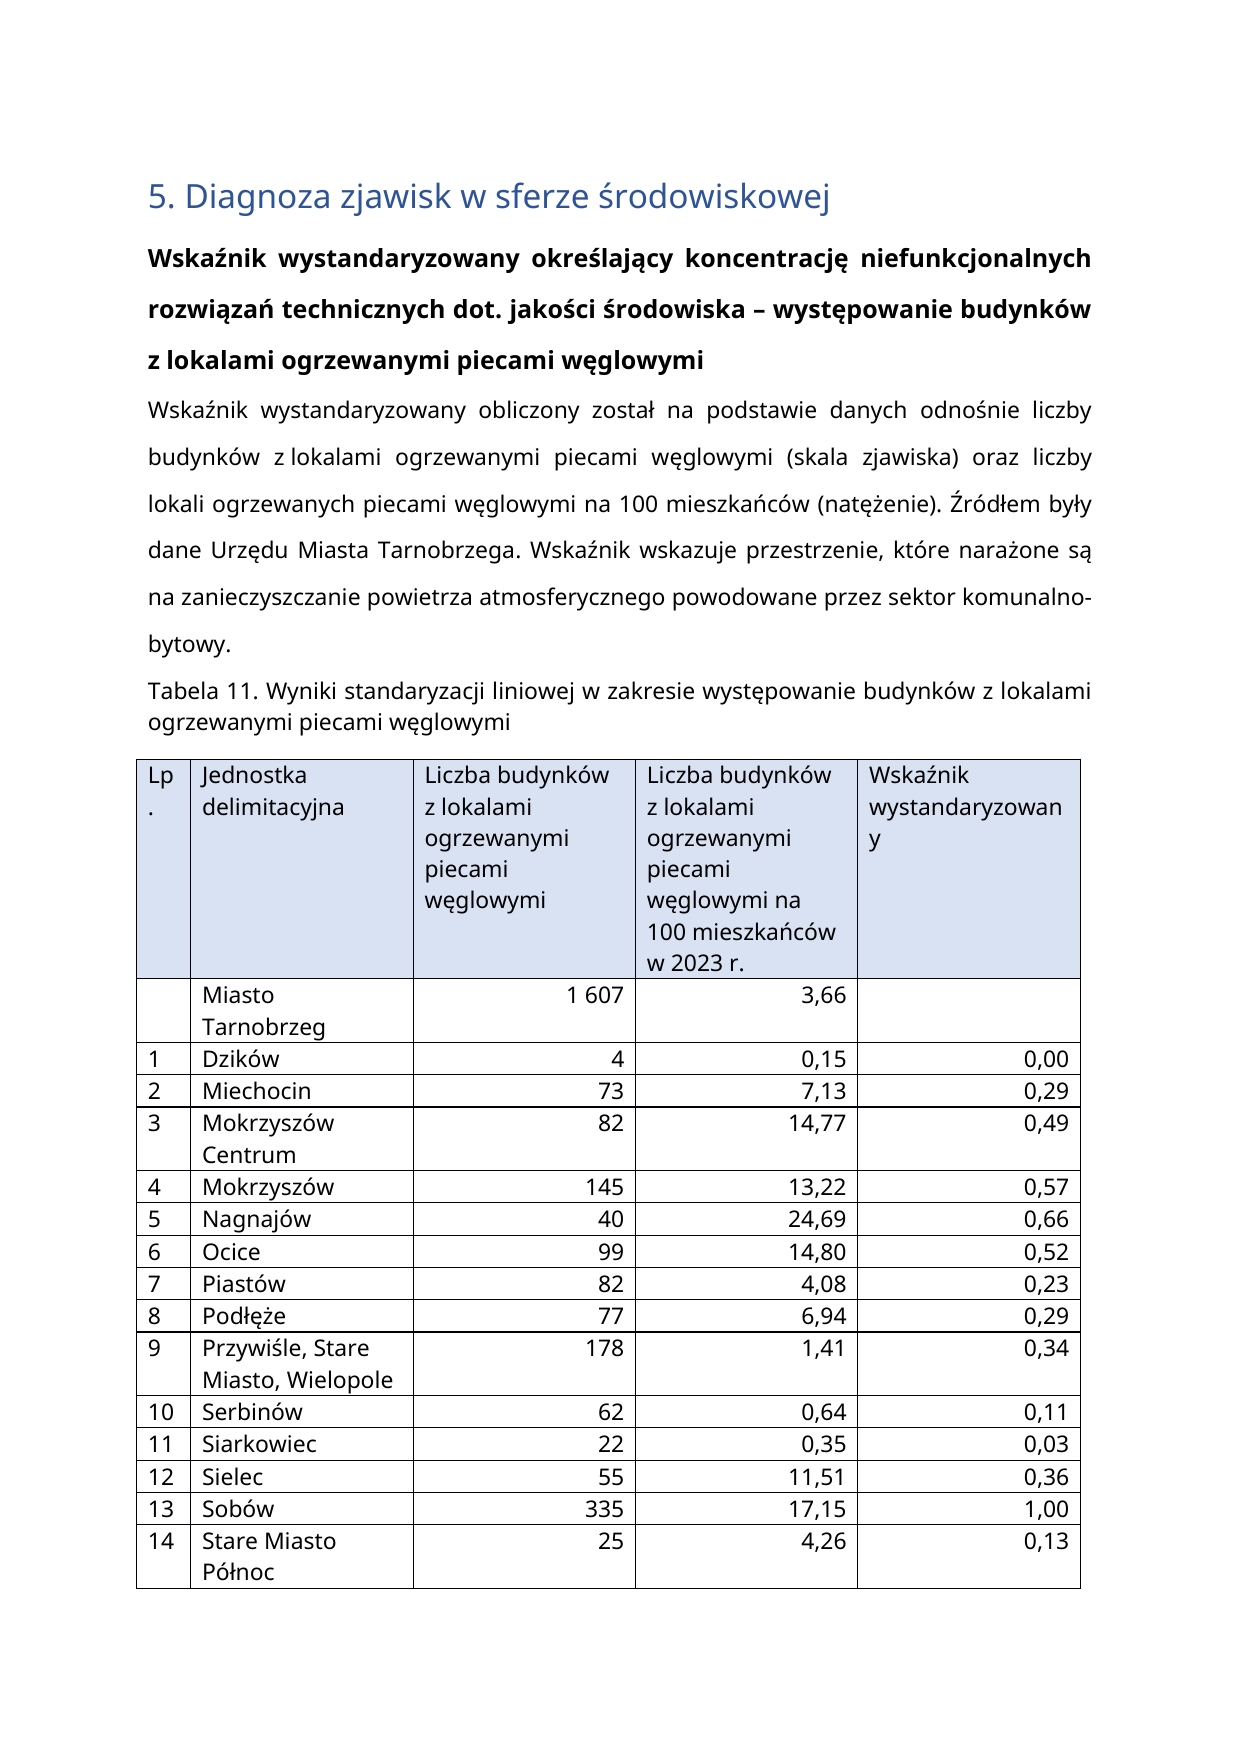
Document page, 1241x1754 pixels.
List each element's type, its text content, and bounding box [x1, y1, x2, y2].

table_cell 99 [414, 1236, 635, 1267]
table_cell 25 [414, 1525, 635, 1588]
table_cell 3,66 [636, 979, 857, 1042]
table_cell 178 [414, 1333, 635, 1395]
table_cell 14,80 [636, 1236, 857, 1267]
table_cell 145 [414, 1171, 635, 1202]
table_cell Stare Miasto Północ [191, 1525, 413, 1588]
table_cell 13,22 [636, 1171, 857, 1202]
table_cell 4 [414, 1043, 635, 1074]
table_cell 9 [137, 1333, 190, 1395]
table_cell 55 [414, 1461, 635, 1492]
table_header Liczba budynków z lokalami ogrzewanymi piecami węglowymi na 100 mieszkańców w 2023 r. [636, 760, 857, 978]
table_cell 24,69 [636, 1203, 857, 1234]
table_cell Miechocin [191, 1075, 413, 1106]
table_header Wskaźnik wystandaryzowany [858, 760, 1080, 978]
table_cell 0,66 [858, 1203, 1080, 1234]
table_cell 0,35 [636, 1428, 857, 1459]
table_cell 11,51 [636, 1461, 857, 1492]
table_cell 0,29 [858, 1075, 1080, 1106]
table_cell 3 [137, 1108, 190, 1170]
table_cell 1 [137, 1043, 190, 1074]
table_cell Ocice [191, 1236, 413, 1267]
table_cell 0,15 [636, 1043, 857, 1074]
table_header Jednostka delimitacyjna [191, 760, 413, 978]
table_cell Podłęże [191, 1300, 413, 1331]
table_cell 14 [137, 1525, 190, 1588]
table_cell 0,11 [858, 1396, 1080, 1427]
table_cell 4 [137, 1171, 190, 1202]
table_cell 73 [414, 1075, 635, 1106]
table_cell 0,03 [858, 1428, 1080, 1459]
subtitle 5. Diagnoza zjawisk w sferze środowiskowej [148, 173, 1093, 218]
table_cell 13 [137, 1493, 190, 1524]
table_header Lp. [137, 760, 190, 978]
table_cell 40 [414, 1203, 635, 1234]
table_cell Sielec [191, 1461, 413, 1492]
table_cell 11 [137, 1428, 190, 1459]
table_header Liczba budynków z lokalami ogrzewanymi piecami węglowymi [414, 760, 635, 978]
text Wskaźnik wystandaryzowany obliczony został na podstawie danych odnośnie liczby budynków z lokalami ogrzewanymi piecami węglowymi (skala zjawiska) oraz liczby lokali ogrzewanych piecami węglowymi na 100 mieszkańców (natężenie). Źródłem były dane Urzędu Miasta Tarnobrzega. Wskaźnik wskazuje przestrzenie, które narażone są na zanieczyszczanie powietrza atmosferycznego powodowane przez sektor komunalno-bytowy. [148, 394, 1093, 659]
table_cell 8 [137, 1300, 190, 1331]
table_cell Sobów [191, 1493, 413, 1524]
table_cell 0,29 [858, 1300, 1080, 1331]
table_cell Przywiśle, Stare Miasto, Wielopole [191, 1333, 413, 1395]
table_cell 0,34 [858, 1333, 1080, 1395]
table_cell 62 [414, 1396, 635, 1427]
table_cell 12 [137, 1461, 190, 1492]
table_cell 0,36 [858, 1461, 1080, 1492]
table_cell 0,52 [858, 1236, 1080, 1267]
table_cell 7,13 [636, 1075, 857, 1106]
table_cell 0,00 [858, 1043, 1080, 1074]
table_cell 0,57 [858, 1171, 1080, 1202]
table_cell 335 [414, 1493, 635, 1524]
table_cell [858, 979, 1080, 1042]
table_cell 7 [137, 1268, 190, 1299]
table_cell Mokrzyszów [191, 1171, 413, 1202]
table_cell 0,23 [858, 1268, 1080, 1299]
table_cell 0,13 [858, 1525, 1080, 1588]
table_cell 14,77 [636, 1108, 857, 1170]
table_cell 6,94 [636, 1300, 857, 1331]
table_cell 6 [137, 1236, 190, 1267]
text Tabela 11. Wyniki standaryzacji liniowej w zakresie występowanie budynków z lokalami ogrzewanymi piecami węglowymi [148, 675, 1093, 738]
table_cell [137, 979, 190, 1042]
table_cell 82 [414, 1268, 635, 1299]
table_cell 0,64 [636, 1396, 857, 1427]
table_cell Siarkowiec [191, 1428, 413, 1459]
table_cell 5 [137, 1203, 190, 1234]
table_cell 2 [137, 1075, 190, 1106]
table_cell Piastów [191, 1268, 413, 1299]
table_cell 1,00 [858, 1493, 1080, 1524]
table_cell 22 [414, 1428, 635, 1459]
table_cell Nagnajów [191, 1203, 413, 1234]
table_cell Dzików [191, 1043, 413, 1074]
table_cell 10 [137, 1396, 190, 1427]
table_cell 4,26 [636, 1525, 857, 1588]
table_cell 77 [414, 1300, 635, 1331]
table_cell 17,15 [636, 1493, 857, 1524]
text Wskaźnik wystandaryzowany określający koncentrację niefunkcjonalnych rozwiązań technicznych dot. jakości środowiska – występowanie budynków z lokalami ogrzewanymi piecami węglowymi [148, 241, 1093, 377]
table_cell 82 [414, 1108, 635, 1170]
table_cell 4,08 [636, 1268, 857, 1299]
table_cell Mokrzyszów Centrum [191, 1108, 413, 1170]
table_cell 0,49 [858, 1108, 1080, 1170]
table_cell 1 607 [414, 979, 635, 1042]
table_cell Serbinów [191, 1396, 413, 1427]
table_cell 1,41 [636, 1333, 857, 1395]
table_cell Miasto Tarnobrzeg [191, 979, 413, 1042]
